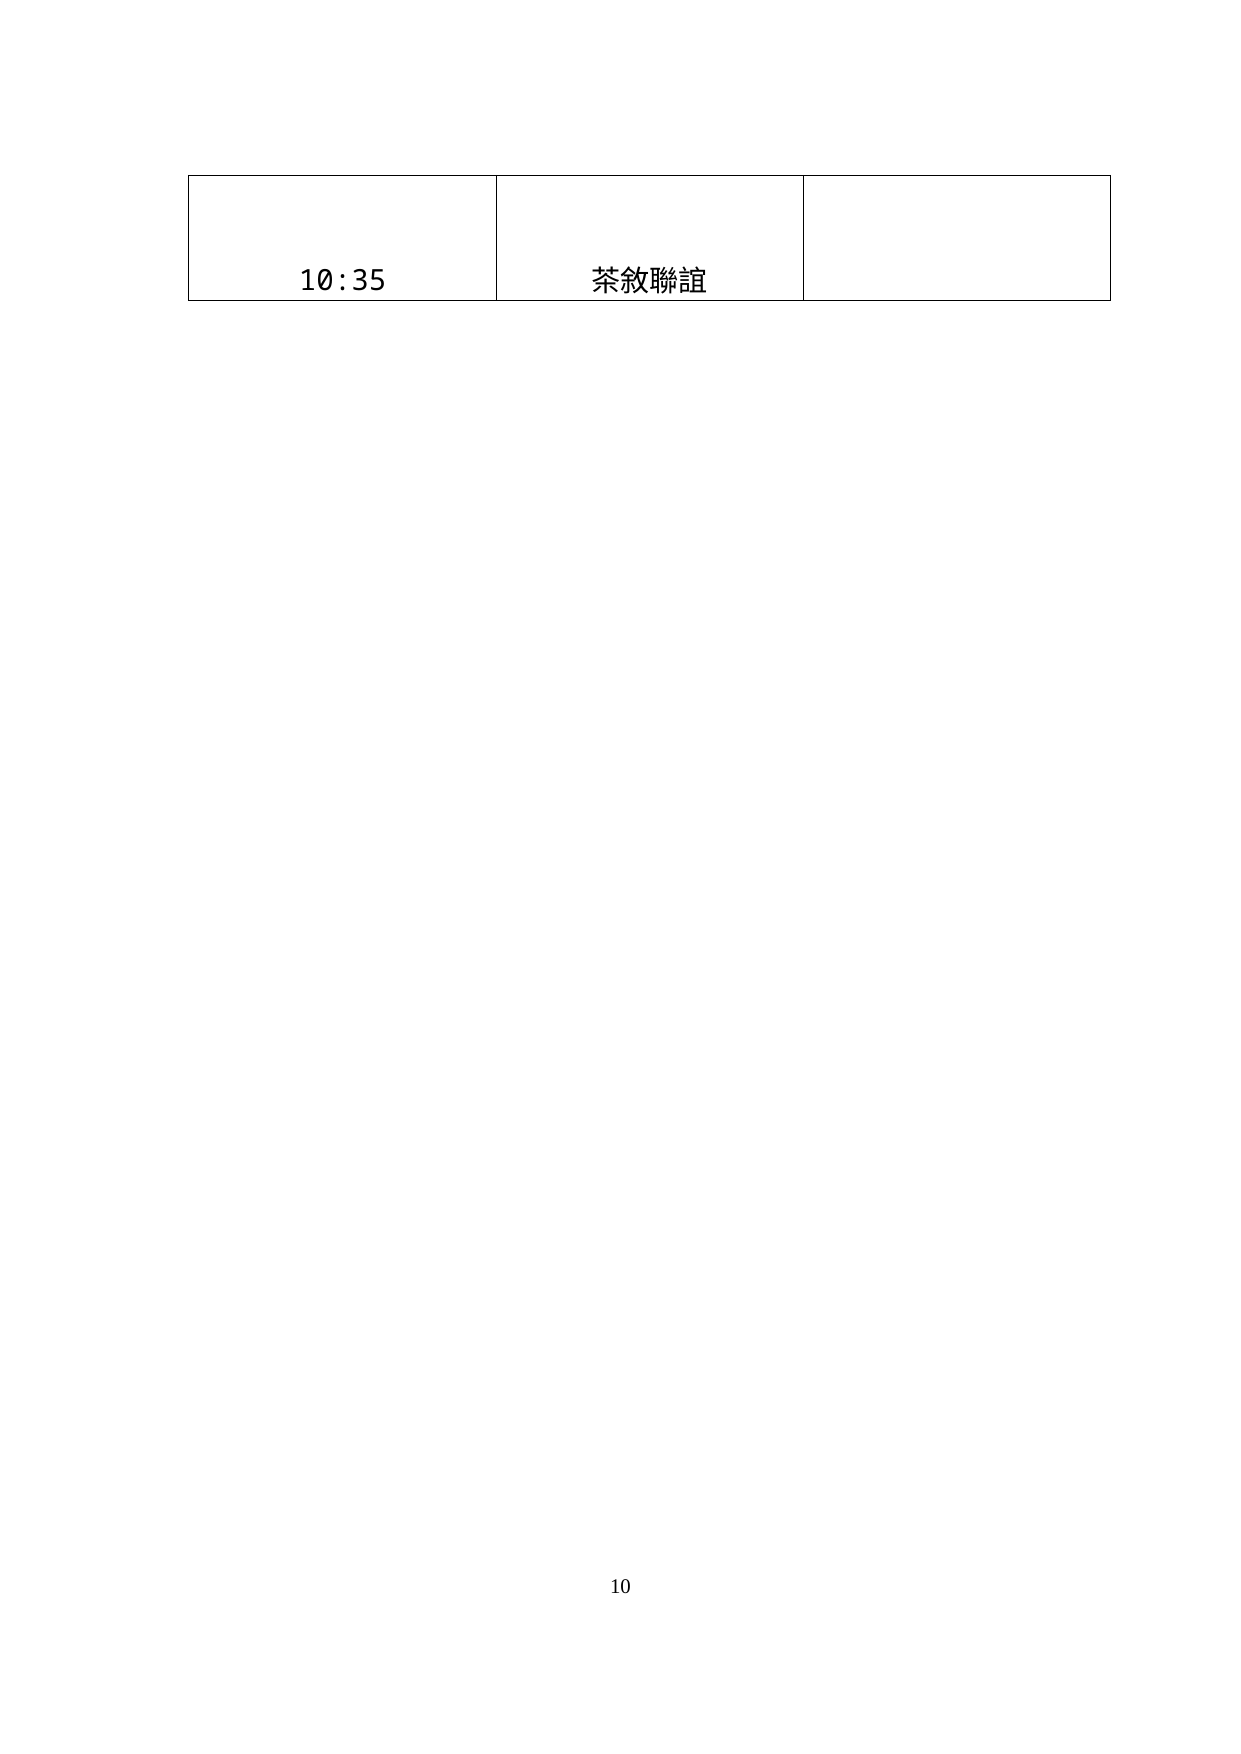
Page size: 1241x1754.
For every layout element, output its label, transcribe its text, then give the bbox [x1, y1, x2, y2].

table_cell [804, 176, 1110, 300]
table_cell 10:35 [189, 176, 496, 300]
table_cell 茶敘聯誼 [497, 176, 803, 300]
